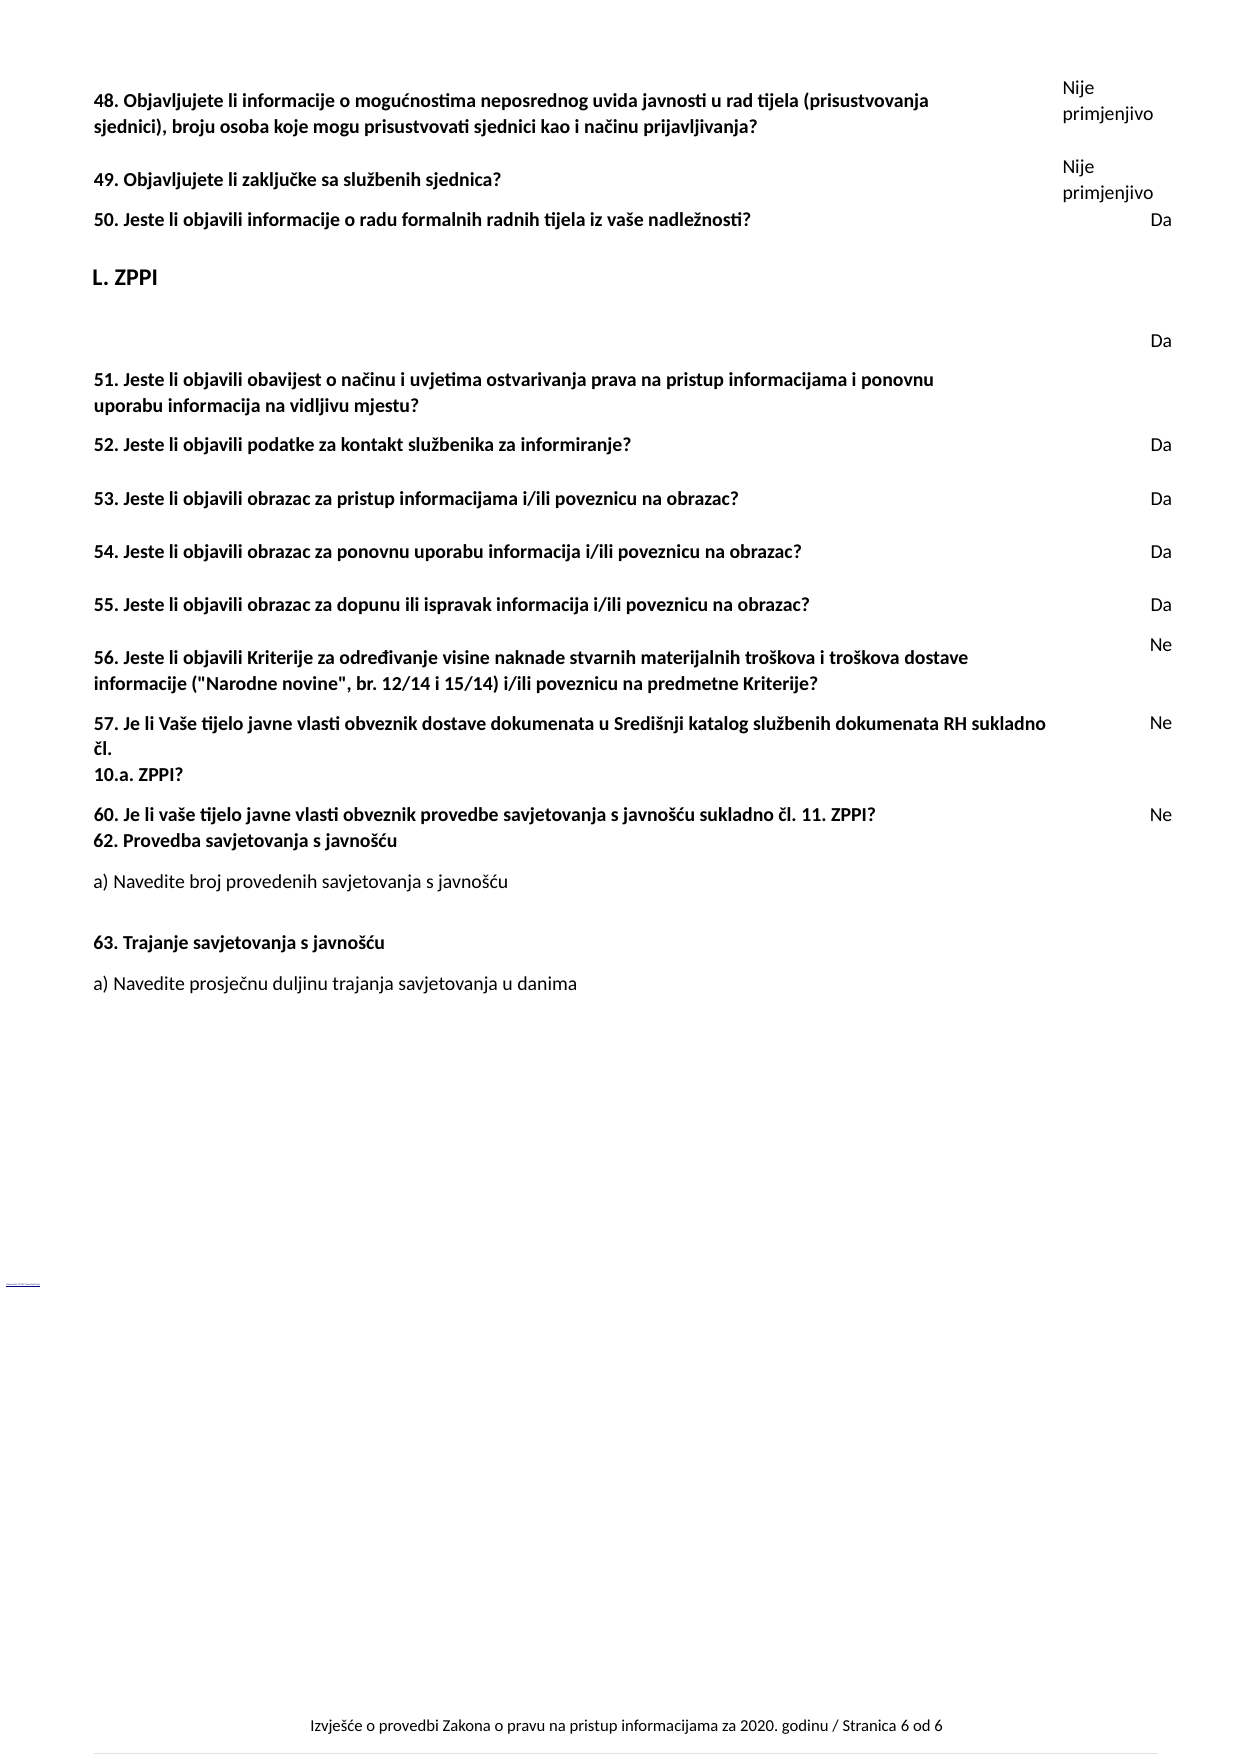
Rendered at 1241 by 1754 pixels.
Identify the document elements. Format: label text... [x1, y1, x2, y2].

table_cell Da [1062, 472, 1172, 525]
table_cell 50. Jeste li objavili informacije o radu formalnih radnih tijela iz vaše nadležnosti? L. ZPPI [92, 207, 1062, 328]
text a) Navedite prosječnu duljinu trajanja savjetovanja u danima [93, 972, 1172, 996]
table_cell Nije primjenjivo [1062, 153, 1172, 207]
table_cell 54. Jeste li objavili obrazac za ponovnu uporabu informacija i/ili poveznicu na obrazac? [92, 525, 1062, 578]
table_cell Da [1062, 329, 1172, 418]
text 63. Trajanje savjetovanja s javnošću [93, 930, 1172, 954]
table_cell Da [1062, 525, 1172, 578]
table_cell 51. Jeste li objavili obavijest o načinu i uvjetima ostvarivanja prava na pristup informacijama i ponovnu uporabu informacija na vidljivu mjestu? [92, 329, 1062, 418]
table_cell 53. Jeste li objavili obrazac za pristup informacijama i/ili poveznicu na obrazac? [92, 472, 1062, 525]
table_cell 49. Objavljujete li zaključke sa službenih sjednica? [92, 153, 1062, 207]
table_cell 52. Jeste li objavili podatke za kontakt službenika za informiranje? [92, 419, 1062, 472]
table_cell Ne [1062, 789, 1172, 828]
table_cell Nije primjenjivo [1062, 75, 1172, 153]
table_cell 60. Je li vaše tijelo javne vlasti obveznik provedbe savjetovanja s javnošću sukladno čl. 11. ZPPI? [92, 789, 1062, 828]
table_cell Ne [1062, 710, 1172, 788]
table_cell 48. Objavljujete li informacije o mogućnostima neposrednog uvida javnosti u rad tijela (prisustvovanja sjednici), broju osoba koje mogu prisustvovati sjednici kao i načinu prijavljivanja? [92, 75, 1062, 153]
table_cell Da [1062, 419, 1172, 472]
table_cell Da [1062, 207, 1172, 328]
text 62. Provedba savjetovanja s javnošću [93, 828, 1172, 852]
text a) Navedite broj provedenih savjetovanja s javnošću [93, 869, 1172, 893]
table_cell 56. Jeste li objavili Kriterije za određivanje visine naknade stvarnih materijalnih troškova i troškova dostave informacije ("Narodne novine", br. 12/14 i 15/14) i/ili poveznicu na predmetne Kriterije? [92, 632, 1062, 710]
table_cell 55. Jeste li objavili obrazac za dopunu ili ispravak informacija i/ili poveznicu na obrazac? [92, 579, 1062, 632]
table_cell Da [1062, 579, 1172, 632]
table_cell 57. Je li Vaše tijelo javne vlasti obveznik dostave dokumenata u Središnji katalog službenih dokumenata RH sukladno čl. 10.a. ZPPI? [92, 710, 1062, 788]
table_cell Ne [1062, 632, 1172, 710]
